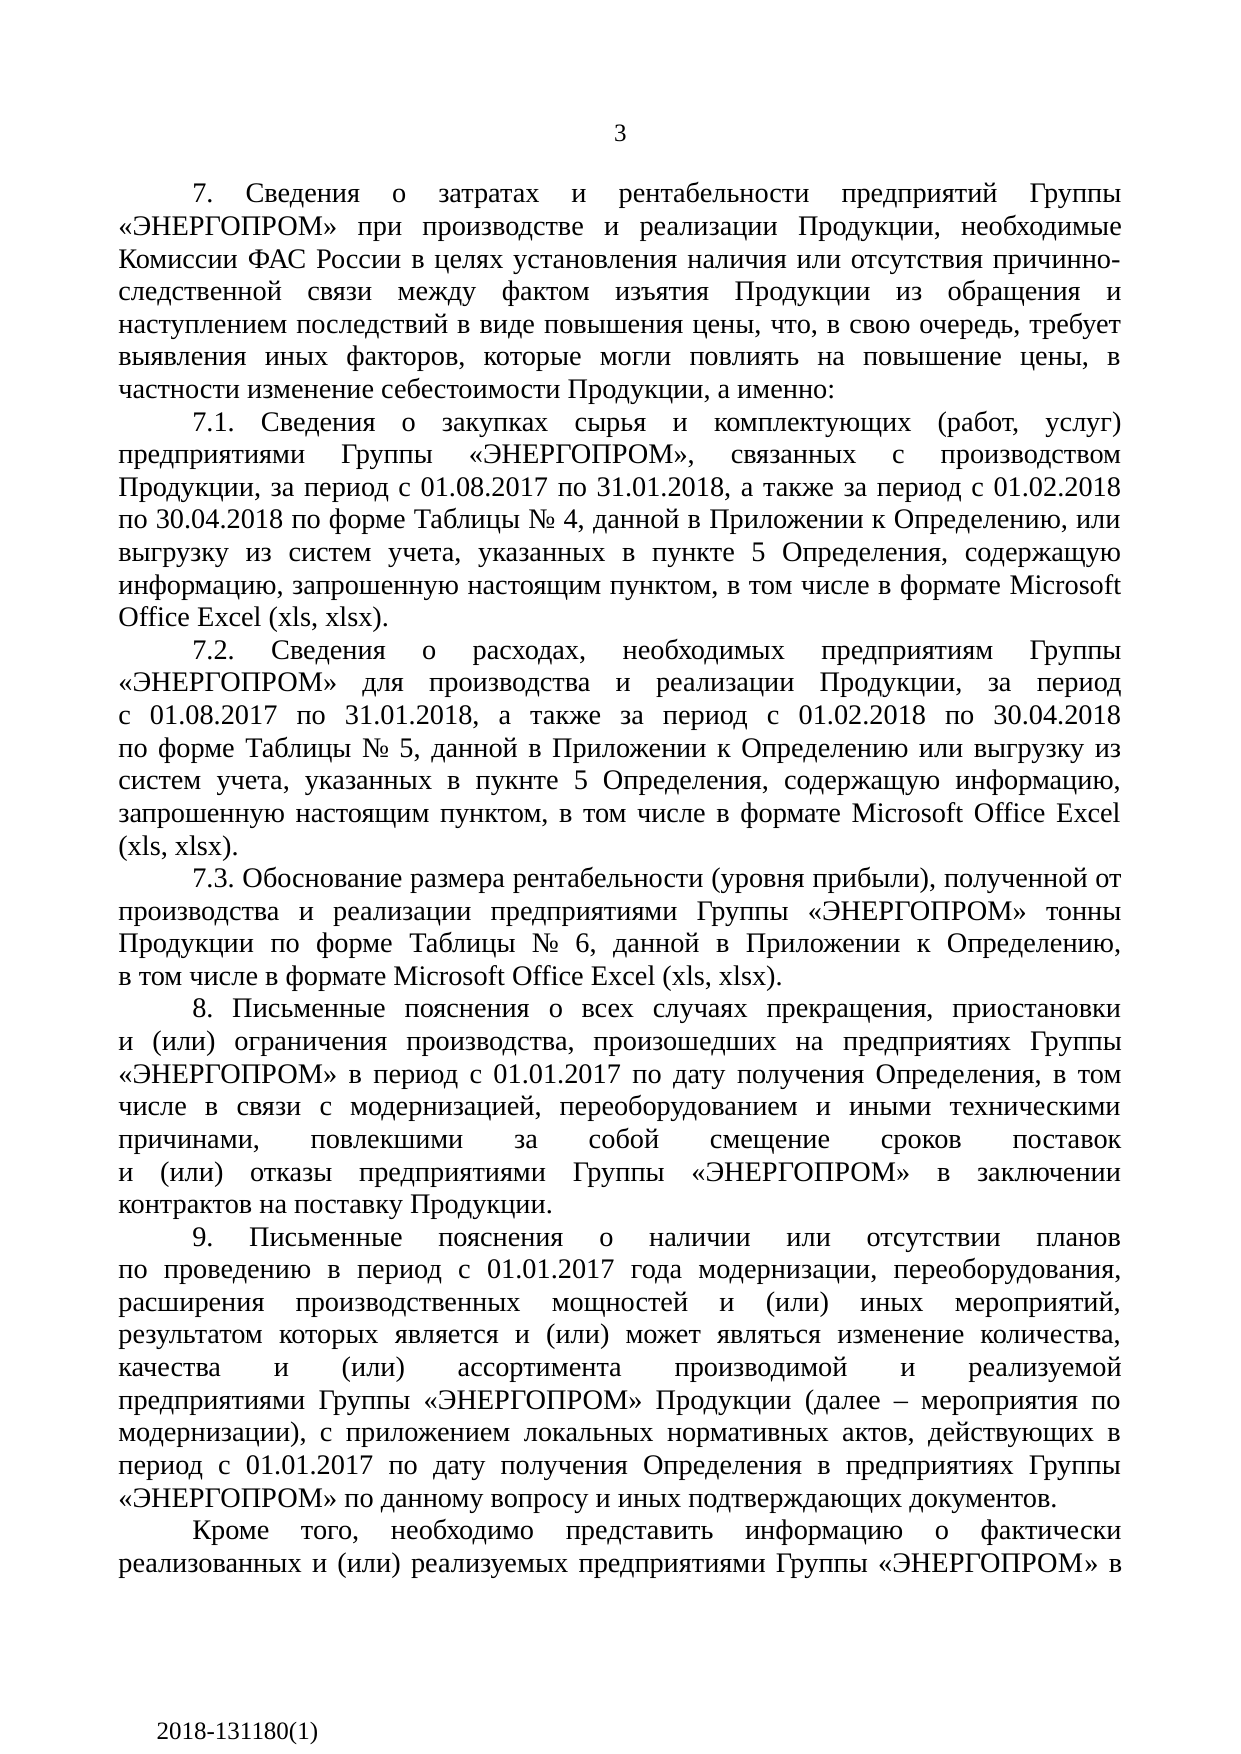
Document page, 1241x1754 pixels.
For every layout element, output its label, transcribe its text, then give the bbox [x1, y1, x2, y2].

text 7.1. Сведения о закупках сырья и комплектующих (работ, услуг) предприятиями Группы «ЭНЕРГОПРОМ», связанных с производством Продукции, за период с 01.08.2017 по 31.01.2018, а также за период с 01.02.2018 по 30.04.2018 по форме Таблицы № 4, данной в Приложении к Определению, или выгрузку из систем учета, указанных в пункте 5 Определения, содержащую информацию, запрошенную настоящим пунктом, в том числе в формате Microsoft Office Excel (xls, xlsx). [118, 404, 1122, 633]
text 7.3. Обоснование размера рентабельности (уровня прибыли), полученной от производства и реализации предприятиями Группы «ЭНЕРГОПРОМ» тонны Продукции по форме Таблицы № 6, данной в Приложении к Определению, в том числе в формате Microsoft Office Excel (xls, xlsx). [118, 861, 1122, 991]
text Кроме того, необходимо представить информацию о фактически реализованных и (или) реализуемых предприятиями Группы «ЭНЕРГОПРОМ» в [118, 1513, 1122, 1578]
text 8. Письменные пояснения о всех случаях прекращения, приостановки и (или) ограничения производства, произошедших на предприятиях Группы «ЭНЕРГОПРОМ» в период с 01.01.2017 по дату получения Определения, в том числе в связи с модернизацией, переоборудованием и иными техническими причинами, повлекшими за собой смещение сроков поставок и (или) отказы предприятиями Группы «ЭНЕРГОПРОМ» в заключении контрактов на поставку Продукции. [118, 991, 1122, 1220]
text 9. Письменные пояснения о наличии или отсутствии планов по проведению в период с 01.01.2017 года модернизации, переоборудования, расширения производственных мощностей и (или) иных мероприятий, результатом которых является и (или) может являться изменение количества, качества и (или) ассортимента производимой и реализуемой предприятиями Группы «ЭНЕРГОПРОМ» Продукции (далее – мероприятия по модернизации), с приложением локальных нормативных актов, действующих в период с 01.01.2017 по дату получения Определения в предприятиях Группы «ЭНЕРГОПРОМ» по данному вопросу и иных подтверждающих документов. [118, 1220, 1122, 1513]
text 7.2. Сведения о расходах, необходимых предприятиям Группы «ЭНЕРГОПРОМ» для производства и реализации Продукции, за период с 01.08.2017 по 31.01.2018, а также за период с 01.02.2018 по 30.04.2018 по форме Таблицы № 5, данной в Приложении к Определению или выгрузку из систем учета, указанных в пукнте 5 Определения, содержащую информацию, запрошенную настоящим пунктом, в том числе в формате Microsoft Office Excel (xls, xlsx). [118, 633, 1122, 861]
text 7. Сведения о затратах и рентабельности предприятий Группы «ЭНЕРГОПРОМ» при производстве и реализации Продукции, необходимые Комиссии ФАС России в целях установления наличия или отсутствия причинно-следственной связи между фактом изъятия Продукции из обращения и наступлением последствий в виде повышения цены, что, в свою очередь, требует выявления иных факторов, которые могли повлиять на повышение цены, в частности изменение себестоимости Продукции, а именно: [118, 176, 1122, 404]
